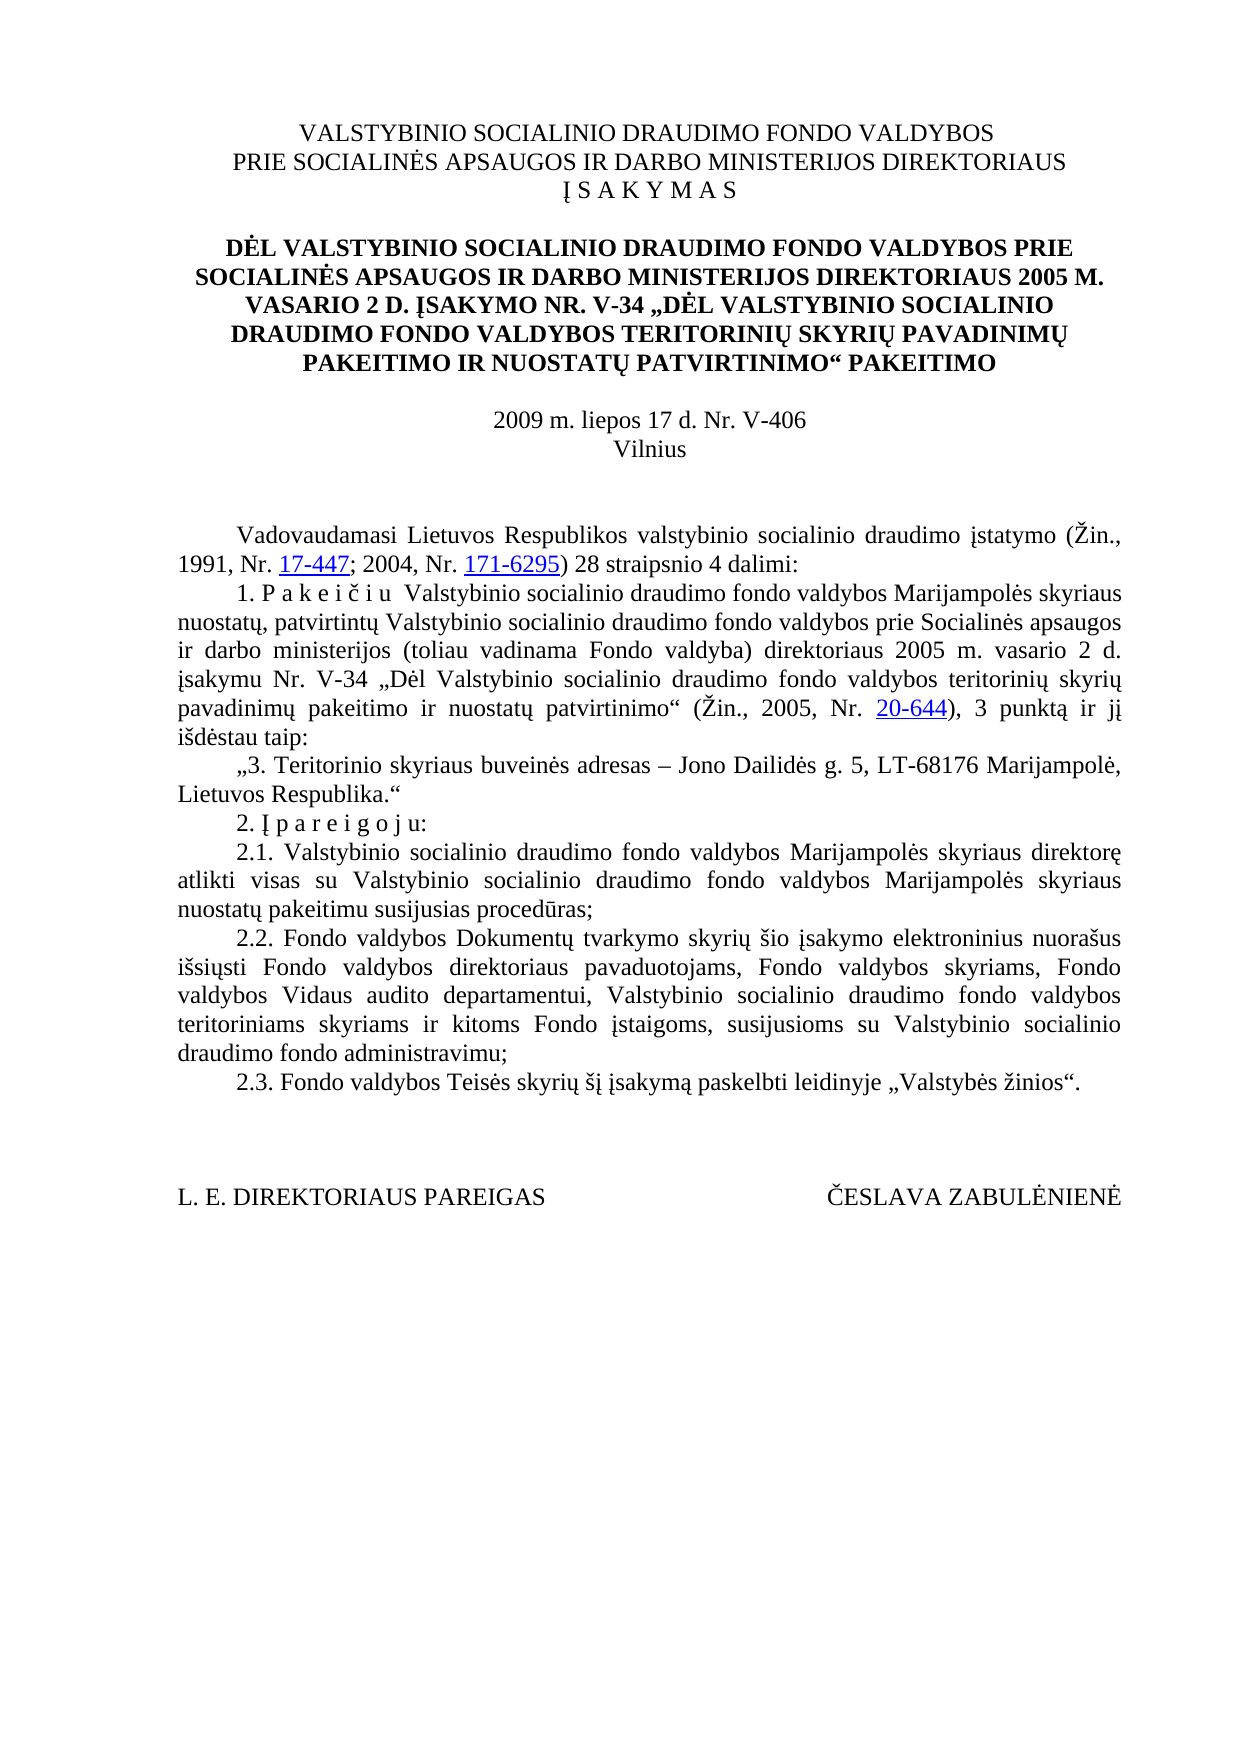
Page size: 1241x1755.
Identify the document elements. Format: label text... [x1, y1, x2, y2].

text DĖL VALSTYBINIO SOCIALINIO DRAUDIMO FONDO VALDYBOS PRIE SOCIALINĖS APSAUGOS IR DARBO MINISTERIJOS DIREKTORIAUS 2005 m. VASARIO 2 d. ĮSAKYMO Nr. V-34 „DĖL VALSTYBINIO SOCIALINIO DRAUDIMO FONDO VALDYBOS TERITORINIŲ SKYRIŲ PAVADINIMŲ PAKEITIMO IR NUOSTATŲ PATVIRTINIMO“ PAKEITIMO [177, 233, 1122, 377]
text 2. Įpareigoju: [177, 808, 1122, 837]
text Vilnius [177, 434, 1122, 463]
text 2009 m. liepos 17 d. Nr. V-406 [177, 406, 1122, 434]
text 1. Pakeičiu Valstybinio socialinio draudimo fondo valdybos Marijampolės skyriaus nuostatų, patvirtintų Valstybinio socialinio draudimo fondo valdybos prie Socialinės apsaugos ir darbo ministerijos (toliau vadinama Fondo valdyba) direktoriaus 2005 m. vasario 2 d. įsakymu Nr. V-34 „Dėl Valstybinio socialinio draudimo fondo valdybos teritorinių skyrių pavadinimų pakeitimo ir nuostatų patvirtinimo“ (Žin., 2005, Nr. 20-644), 3 punktą ir jį išdėstau taip: [177, 578, 1122, 751]
text 2.1. Valstybinio socialinio draudimo fondo valdybos Marijampolės skyriaus direktorę atlikti visas su Valstybinio socialinio draudimo fondo valdybos Marijampolės skyriaus nuostatų pakeitimu susijusias procedūras; [177, 837, 1122, 923]
text Vadovaudamasi Lietuvos Respublikos valstybinio socialinio draudimo įstatymo (Žin., 1991, Nr. 17-447; 2004, Nr. 171-6295) 28 straipsnio 4 dalimi: [177, 521, 1122, 578]
text 2.2. Fondo valdybos Dokumentų tvarkymo skyrių šio įsakymo elektroninius nuorašus išsiųsti Fondo valdybos direktoriaus pavaduotojams, Fondo valdybos skyriams, Fondo valdybos Vidaus audito departamentui, Valstybinio socialinio draudimo fondo valdybos teritoriniams skyriams ir kitoms Fondo įstaigoms, susijusioms su Valstybinio socialinio draudimo fondo administravimu; [177, 923, 1122, 1067]
text PRIE SOCIALINĖS APSAUGOS IR DARBO MINISTERIJOS DIREKTORIAUS [177, 147, 1122, 176]
text 2.3. Fondo valdybos Teisės skyrių šį įsakymą paskelbti leidinyje „Valstybės žinios“. [177, 1067, 1122, 1096]
text „3. Teritorinio skyriaus buveinės adresas – Jono Dailidės g. 5, LT-68176 Marijampolė, Lietuvos Respublika.“ [177, 751, 1122, 808]
text L. e. direktoriaus pareigas Česlava Zabulėnienė [177, 1182, 1122, 1211]
text ĮSAKYMAS [177, 176, 1122, 204]
text VALSTYBINIO SOCIALINIO DRAUDIMO FONDO VALDYBOS [177, 118, 1122, 147]
